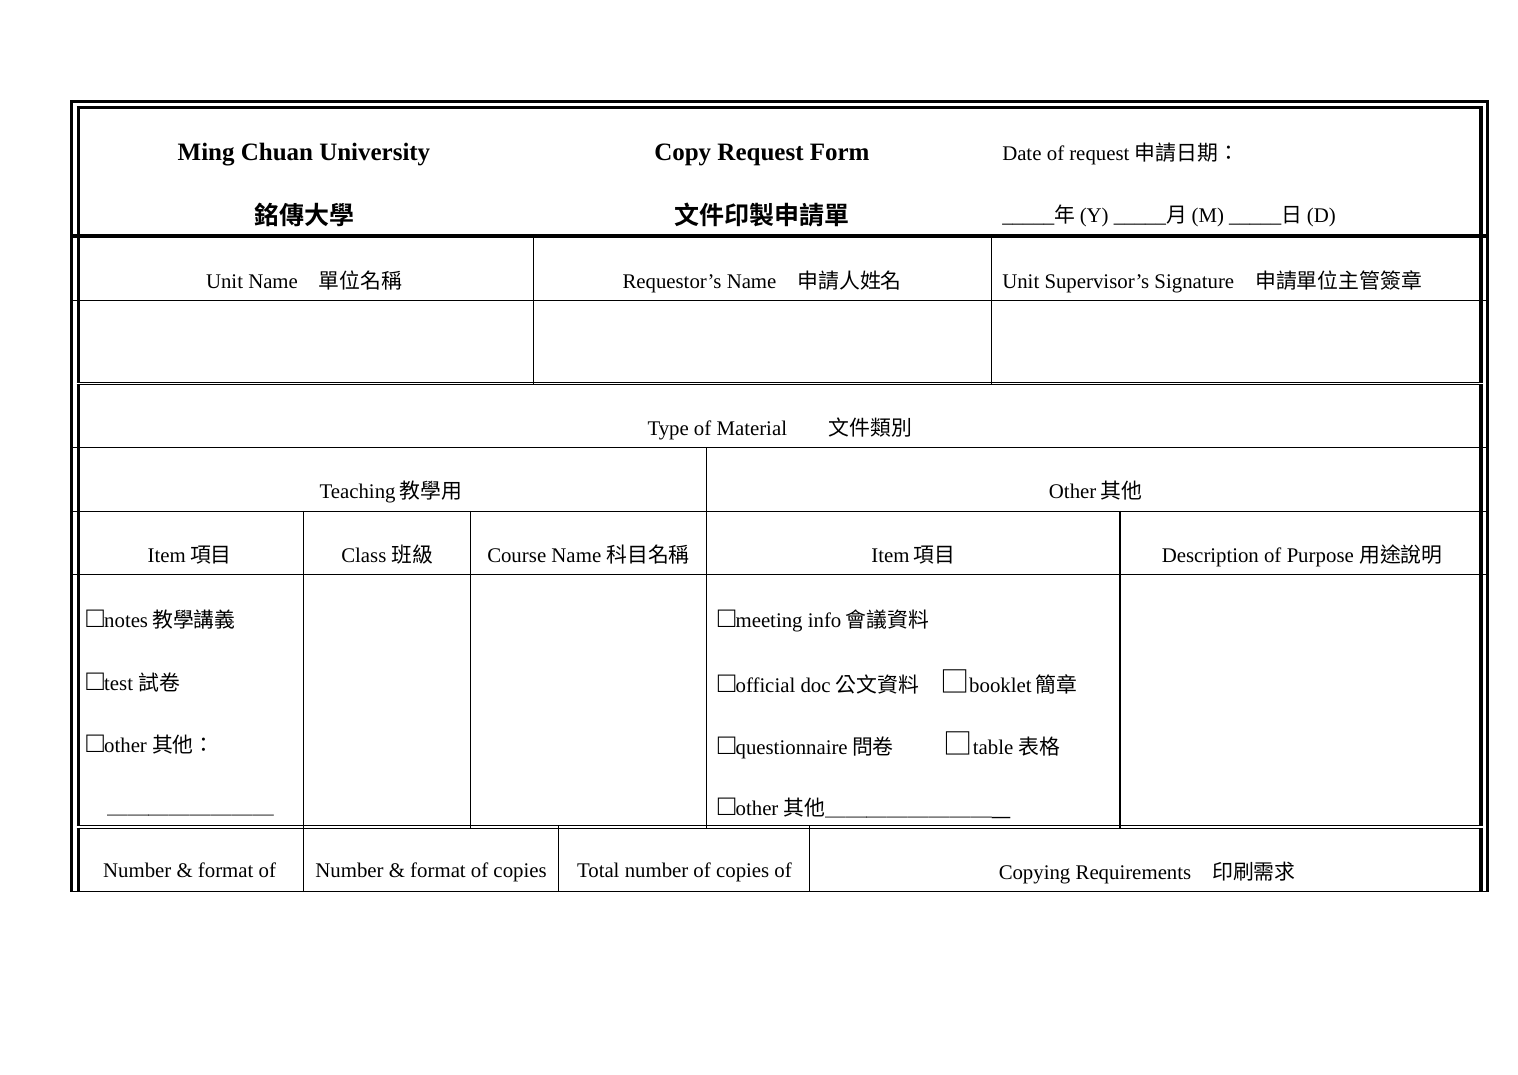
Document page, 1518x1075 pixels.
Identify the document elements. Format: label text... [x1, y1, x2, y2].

table_cell Teaching教學用 [80, 448, 706, 511]
table_cell Requestor’s Name 申請人姓名 [534, 238, 991, 300]
table_cell [80, 301, 533, 382]
table_header Copy Request Form 文件印製申請單 [533, 109, 991, 234]
table_cell [471, 575, 706, 825]
table_header Ming Chuan University 銘傳大學 [75, 103, 533, 234]
table_cell Number & format of copies [304, 829, 558, 891]
table_cell □notes教學講義 □test 試卷 □other 其他： ＿＿＿＿＿＿＿＿ [80, 575, 303, 825]
table_cell Class 班級 [304, 512, 470, 574]
table_cell Total number of copies of [559, 829, 809, 891]
table_cell Course Name 科目名稱 [471, 512, 706, 574]
table_cell [1121, 575, 1479, 825]
table_cell Unit Supervisor’s Signature 申請單位主管簽章 [992, 238, 1479, 300]
table_cell Number & format of [80, 829, 303, 891]
table_cell Item項目 [707, 512, 1119, 574]
table_header Date of request 申請日期： _____年 (Y) _____月 (M) _____日 (D) [991, 103, 1484, 234]
table_cell Type of Material 文件類別 [80, 385, 1479, 447]
table_cell Unit Name 單位名稱 [80, 238, 533, 300]
table_cell [992, 301, 1479, 382]
table_cell [534, 301, 991, 382]
table_cell Description of Purpose 用途說明 [1121, 512, 1479, 574]
table_cell [304, 575, 470, 825]
table_cell Item項目 [80, 512, 303, 574]
table_cell □meeting info會議資料 □official doc 公文資料 □booklet簡章 □questionnaire問卷 □table 表格 □other 其他＿＿＿＿＿＿＿＿__ [707, 575, 1119, 825]
table_cell Copying Requirements 印刷需求 [810, 829, 1479, 891]
table_cell Other其他 [707, 448, 1479, 511]
